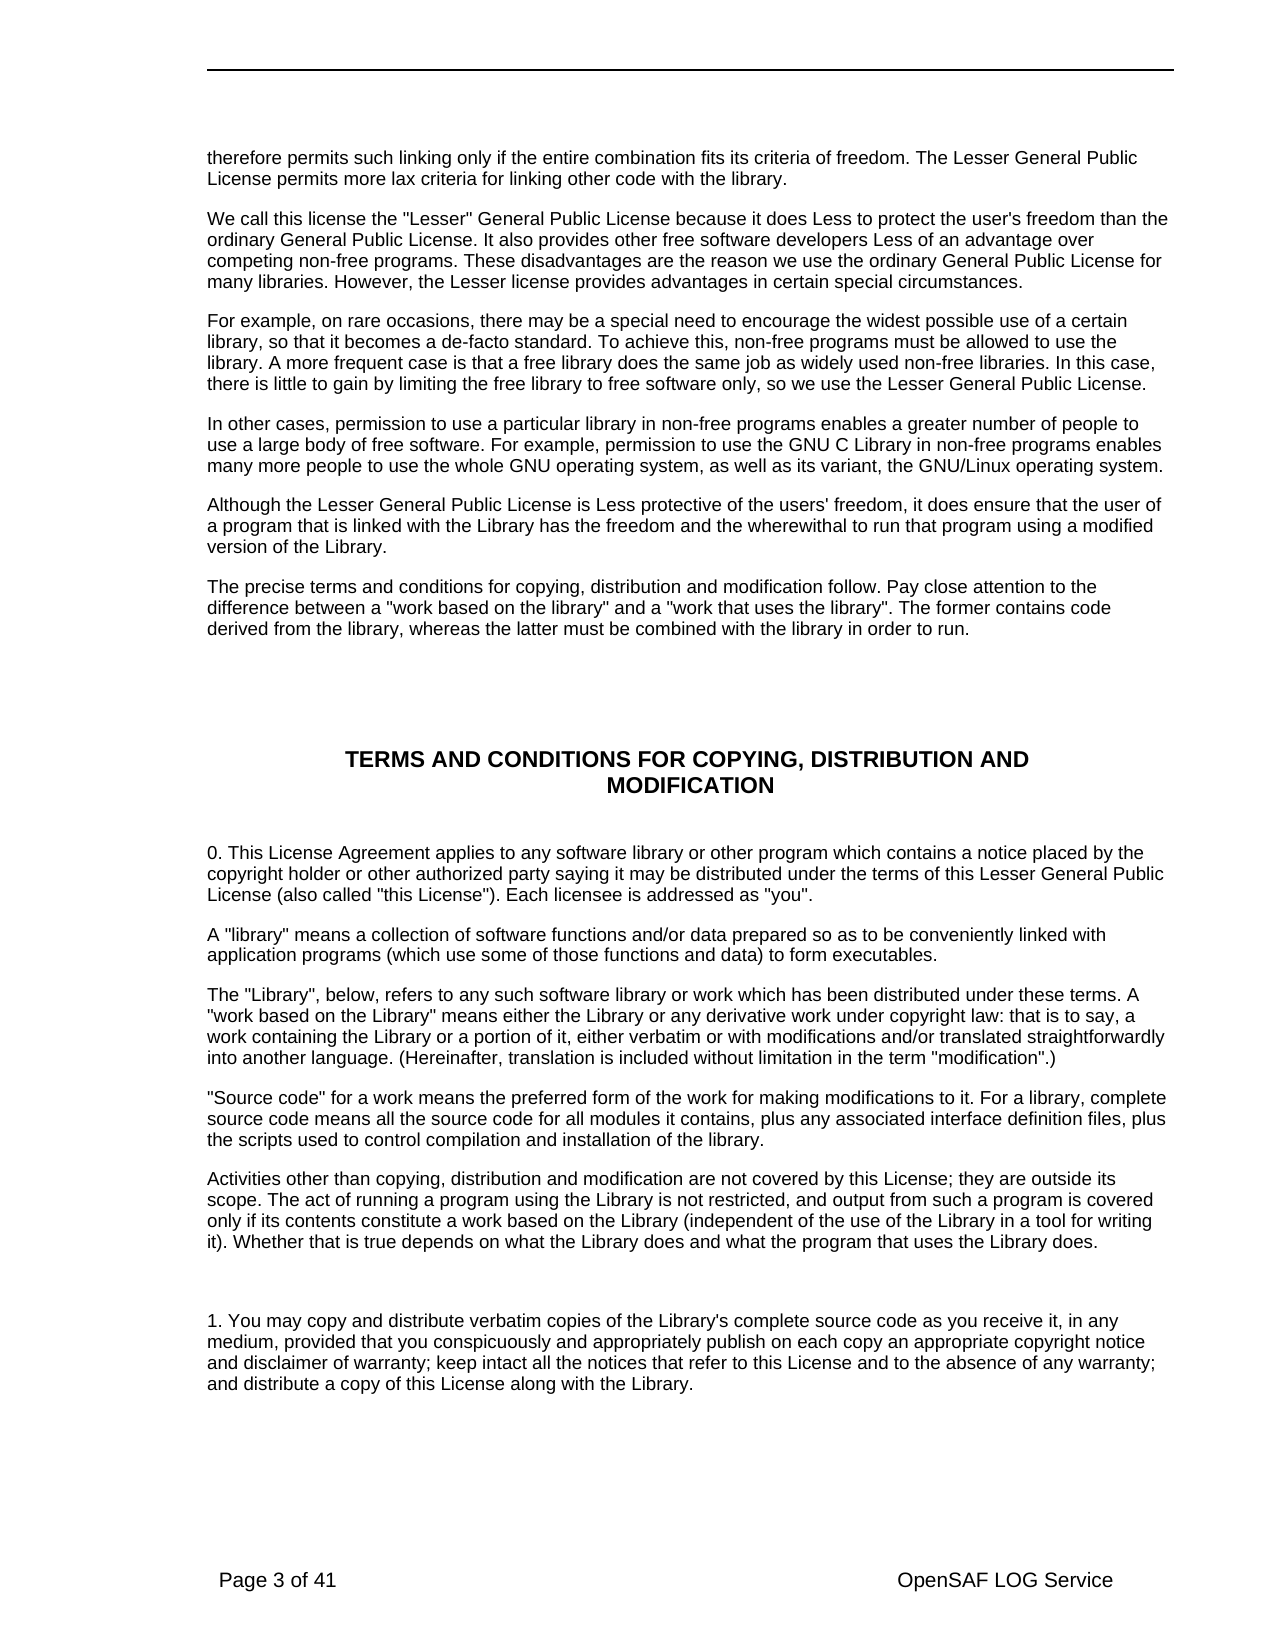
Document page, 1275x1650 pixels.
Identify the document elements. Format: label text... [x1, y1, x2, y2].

text "Source code" for a work means the preferred form of the work for making modifications to it. For a library, complete source code means all the source code for all modules it contains, plus any associated interface definition files, plus the scripts used to control compilation and installation of the library. [207, 1087, 1174, 1150]
text Activities other than copying, distribution and modification are not covered by this License; they are outside its scope. The act of running a program using the Library is not restricted, and output from such a program is covered only if its contents constitute a work based on the Library (independent of the use of the Library in a tool for writing it). Whether that is true depends on what the Library does and what the program that uses the Library does. [207, 1169, 1174, 1252]
text The precise terms and conditions for copying, distribution and modification follow. Pay close attention to the difference between a "work based on the library" and a "work that uses the library". The former contains code derived from the library, whereas the latter must be combined with the library in order to run. [207, 576, 1174, 639]
text The "Library", below, refers to any such software library or work which has been distributed under these terms. A "work based on the Library" means either the Library or any derivative work under copyright law: that is to say, a work containing the Library or a portion of it, either verbatim or with modifications and/or translated straightforwardly into another language. (Hereinafter, translation is included without limitation in the term "modification".) [207, 984, 1174, 1068]
text In other cases, permission to use a particular library in non-free programs enables a greater number of people to use a large body of free software. For example, permission to use the GNU C Library in non-free programs enables many more people to use the whole GNU operating system, as well as its variant, the GNU/Linux operating system. [207, 413, 1174, 476]
text We call this license the "Lesser" General Public License because it does Less to protect the user's freedom than the ordinary General Public License. It also provides other free software developers Less of an advantage over competing non-free programs. These disadvantages are the reason we use the ordinary General Public License for many libraries. However, the Lesser license provides advantages in certain special circumstances. [207, 208, 1174, 292]
text Although the Lesser General Public License is Less protective of the users' freedom, it does ensure that the user of a program that is linked with the Library has the freedom and the wherewithal to run that program using a modified version of the Library. [207, 495, 1174, 558]
text TERMS AND CONDITIONS FOR COPYING, DISTRIBUTION AND MODIFICATION [207, 747, 1174, 824]
text A "library" means a collection of software functions and/or data prepared so as to be conveniently linked with application programs (which use some of those functions and data) to form executables. [207, 924, 1174, 966]
text 0. This License Agreement applies to any software library or other program which contains a notice placed by the copyright holder or other authorized party saying it may be distributed under the terms of this Lesser General Public License (also called "this License"). Each licensee is addressed as "you". [207, 842, 1174, 905]
text therefore permits such linking only if the entire combination fits its criteria of freedom. The Lesser General Public License permits more lax criteria for linking other code with the library. [207, 148, 1174, 189]
text 1. You may copy and distribute verbatim copies of the Library's complete source code as you receive it, in any medium, provided that you conspicuously and appropriately publish on each copy an appropriate copyright notice and disclaimer of warranty; keep intact all the notices that refer to this License and to the absence of any warranty; and distribute a copy of this License along with the Library. [207, 1311, 1174, 1394]
text For example, on rare occasions, there may be a special need to encourage the widest possible use of a certain library, so that it becomes a de-facto standard. To achieve this, non-free programs must be allowed to use the library. A more frequent case is that a free library does the same job as widely used non-free libraries. In this case, there is little to gain by limiting the free library to free software only, so we use the Lesser General Public License. [207, 311, 1174, 394]
